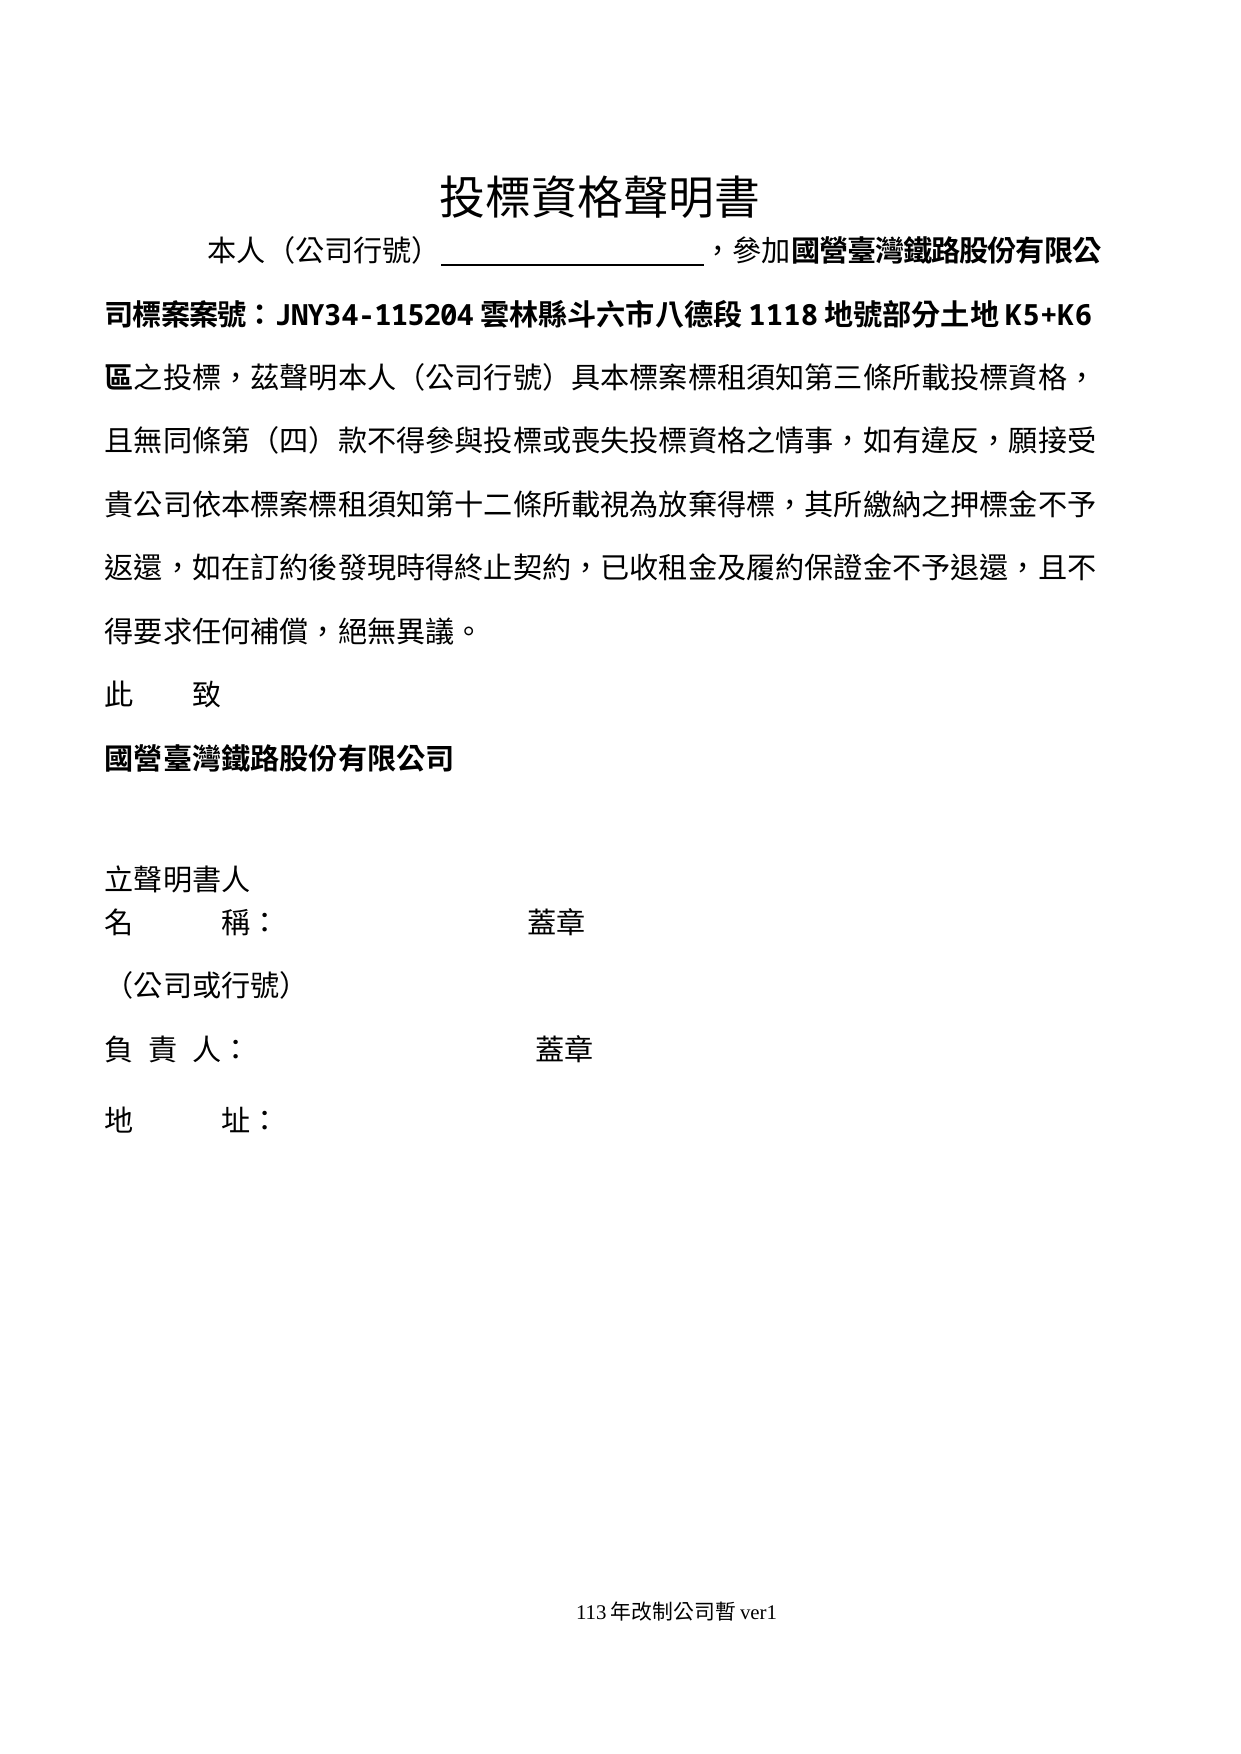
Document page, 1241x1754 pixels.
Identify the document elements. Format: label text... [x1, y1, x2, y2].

text 投標資格聲明書 [75, 161, 1125, 228]
text 國營臺灣鐵路股份有限公司 [75, 735, 1125, 777]
text 負 責 人： 蓋章 [75, 1026, 1125, 1068]
text 名 稱： 蓋章 [75, 899, 1125, 941]
text 立聲明書人 [75, 857, 1125, 899]
text 本人（公司行號） ，參加國營臺灣鐵路股份有限公司標案案號：JNY34-115204雲林縣斗六市八德段1118地號部分土地K5+K6區之投標，茲聲明本人（公司行號）具本標案標租須知第三條所載投標資格，且無同條第（四）款不得參與投標或喪失投標資格之情事，如有違反，願接受貴公司依本標案標租須知第十二條所載視為放棄得標，其所繳納之押標金不予返還，如在訂約後發現時得終止契約，已收租金及履約保證金不予退還，且不得要求任何補償，絕無異議。 [104, 228, 1125, 651]
text 此 致 [75, 672, 1125, 714]
text 地 址： [75, 1089, 1125, 1142]
text （公司或行號） [75, 963, 1125, 1005]
